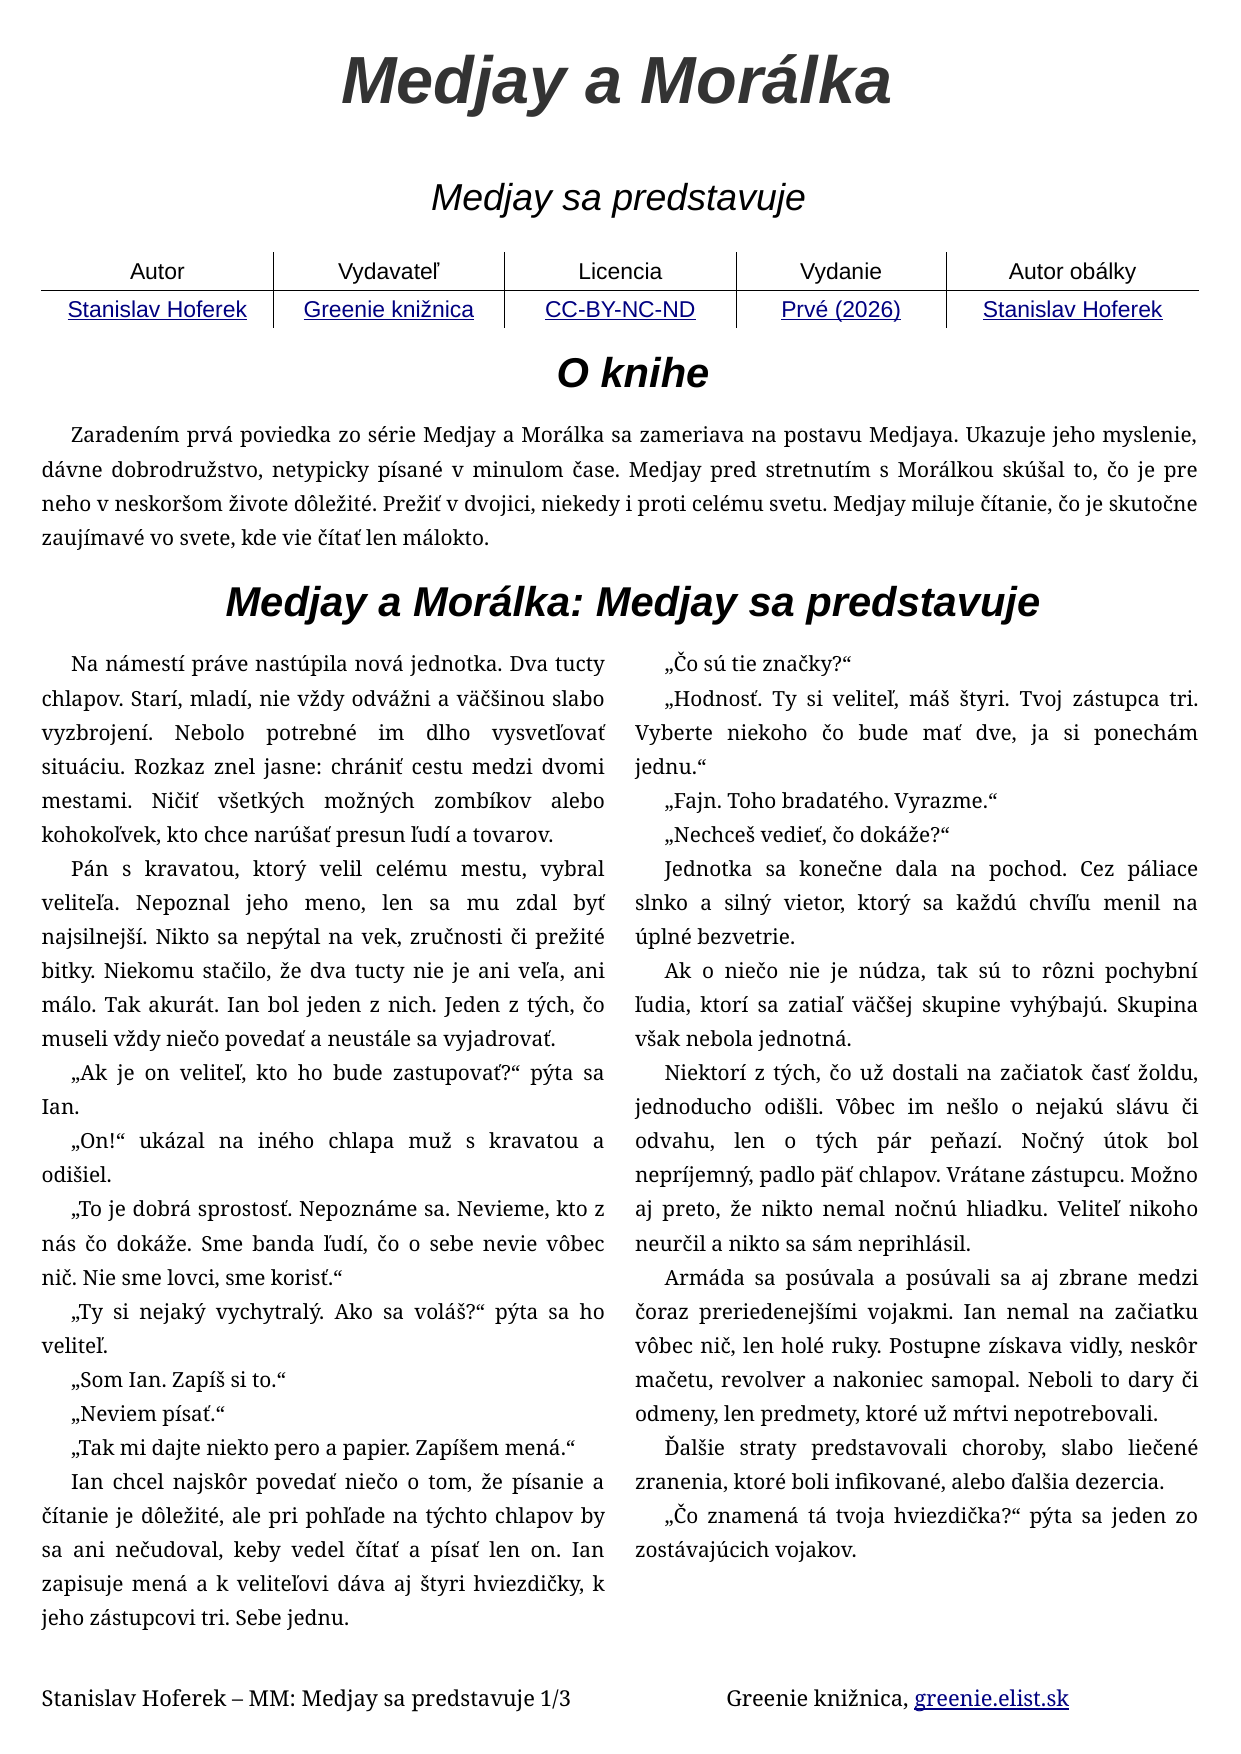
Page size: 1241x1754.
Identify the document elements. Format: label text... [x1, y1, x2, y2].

text „To je dobrá sprostosť. Nepoznáme sa. Nevieme, kto z nás čo dokáže. Sme banda ľudí, čo o sebe nevie vôbec nič. Nie sme lovci, sme korisť.“ [41, 1194, 605, 1291]
text „Čo znamená tá tvoja hviezdička?“ pýta sa jeden zo zostávajúcich vojakov. [635, 1501, 1199, 1564]
text „Fajn. Toho bradatého. Vyrazme.“ [635, 786, 1199, 814]
text Niektorí z tých, čo už dostali na začiatok časť žoldu, jednoducho odišli. Vôbec im nešlo o nejakú slávu či odvahu, len o tých pár peňazí. Nočný útok bol nepríjemný, padlo päť chlapov. Vrátane zástupcu. Možno aj preto, že nikto nemal nočnú hliadku. Veliteľ nikoho neurčil a nikto sa sám neprihlásil. [635, 1058, 1199, 1257]
text Ďalšie straty predstavovali choroby, slabo liečené zranenia, ktoré boli infikované, alebo ďalšia dezercia. [635, 1433, 1199, 1496]
text Zaradením prvá poviedka zo série Medjay a Morálka sa zameriava na postavu Medjaya. Ukazuje jeho myslenie, dávne dobrodružstvo, netypicky písané v minulom čase. Medjay pred stretnutím s Morálkou skúšal to, čo je pre neho v neskoršom živote dôležité. Prežiť v dvojici, niekedy i proti celému svetu. Medjay miluje čítanie, čo je skutočne zaujímavé vo svete, kde vie čítať len málokto. [41, 421, 1199, 551]
text „Ty si nejaký vychytralý. Ako sa voláš?“ pýta sa ho veliteľ. [41, 1297, 605, 1359]
text „Hodnosť. Ty si veliteľ, máš štyri. Tvoj zástupca tri. Vyberte niekoho čo bude mať dve, ja si ponechám jednu.“ [635, 684, 1199, 780]
text „Neviem písať.“ [41, 1399, 605, 1427]
text „Som Ian. Zapíš si to.“ [41, 1365, 605, 1393]
text „Ak je on veliteľ, kto ho bude zastupovať?“ pýta sa Ian. [41, 1058, 605, 1121]
text „On!“ ukázal na iného chlapa muž s kravatou a odišiel. [41, 1126, 605, 1189]
table_cell Stanislav Hoferek [947, 291, 1199, 328]
table_cell Prvé (2026) [737, 291, 946, 328]
text „Nechceš vedieť, čo dokáže?“ [635, 820, 1199, 848]
table_cell Stanislav Hoferek [41, 291, 273, 328]
table_cell CC-BY-NC-ND [505, 291, 736, 328]
text „Čo sú tie značky?“ [635, 649, 1199, 678]
text Ak o niečo nie je núdza, tak sú to rôzni pochybní ľudia, ktorí sa zatiaľ väčšej skupine vyhýbajú. Skupina však nebola jednotná. [635, 956, 1199, 1053]
text Jednotka sa konečne dala na pochod. Cez páliace slnko a silný vietor, ktorý sa každú chvíľu menil na úplné bezvetrie. [635, 854, 1199, 951]
table_header Licencia [505, 252, 736, 290]
text Pán s kravatou, ktorý velil celému mestu, vybral veliteľa. Nepoznal jeho meno, len sa mu zdal byť najsilnejší. Nikto sa nepýtal na vek, zručnosti či prežité bitky. Niekomu stačilo, že dva tucty nie je ani veľa, ani málo. Tak akurát. Ian bol jeden z nich. Jeden z tých, čo museli vždy niečo povedať a neustále sa vyjadrovať. [41, 854, 605, 1053]
text Ian chcel najskôr povedať niečo o tom, že písanie a čítanie je dôležité, ale pri pohľade na týchto chlapov by sa ani nečudoval, keby vedel čítať a písať len on. Ian zapisuje mená a k veliteľovi dáva aj štyri hviezdičky, k jeho zástupcovi tri. Sebe jednu. [41, 1467, 605, 1632]
table_cell Greenie knižnica [274, 291, 504, 328]
subtitle Medjay a Morálka: Medjay sa predstavuje [71, 578, 1199, 626]
subtitle O knihe [71, 349, 1199, 397]
table_header Vydavateľ [274, 252, 504, 290]
table_header Vydanie [737, 252, 946, 290]
table_header Autor obálky [947, 252, 1199, 290]
table_header Autor [41, 252, 273, 290]
text Na námestí práve nastúpila nová jednotka. Dva tucty chlapov. Starí, mladí, nie vždy odvážni a väčšinou slabo vyzbrojení. Nebolo potrebné im dlho vysvetľovať situáciu. Rozkaz znel jasne: chrániť cestu medzi dvomi mestami. Ničiť všetkých možných zombíkov alebo kohokoľvek, kto chce narúšať presun ľudí a tovarov. [41, 649, 605, 848]
subtitle Medjay sa predstavuje [41, 175, 1199, 218]
text Armáda sa posúvala a posúvali sa aj zbrane medzi čoraz preriedenejšími vojakmi. Ian nemal na začiatku vôbec nič, len holé ruky. Postupne získava vidly, neskôr mačetu, revolver a nakoniec samopal. Neboli to dary či odmeny, len predmety, ktoré už mŕtvi nepotrebovali. [635, 1263, 1199, 1427]
text „Tak mi dajte niekto pero a papier. Zapíšem mená.“ [41, 1433, 605, 1461]
subtitle Medjay a Morálka [41, 41, 1199, 118]
